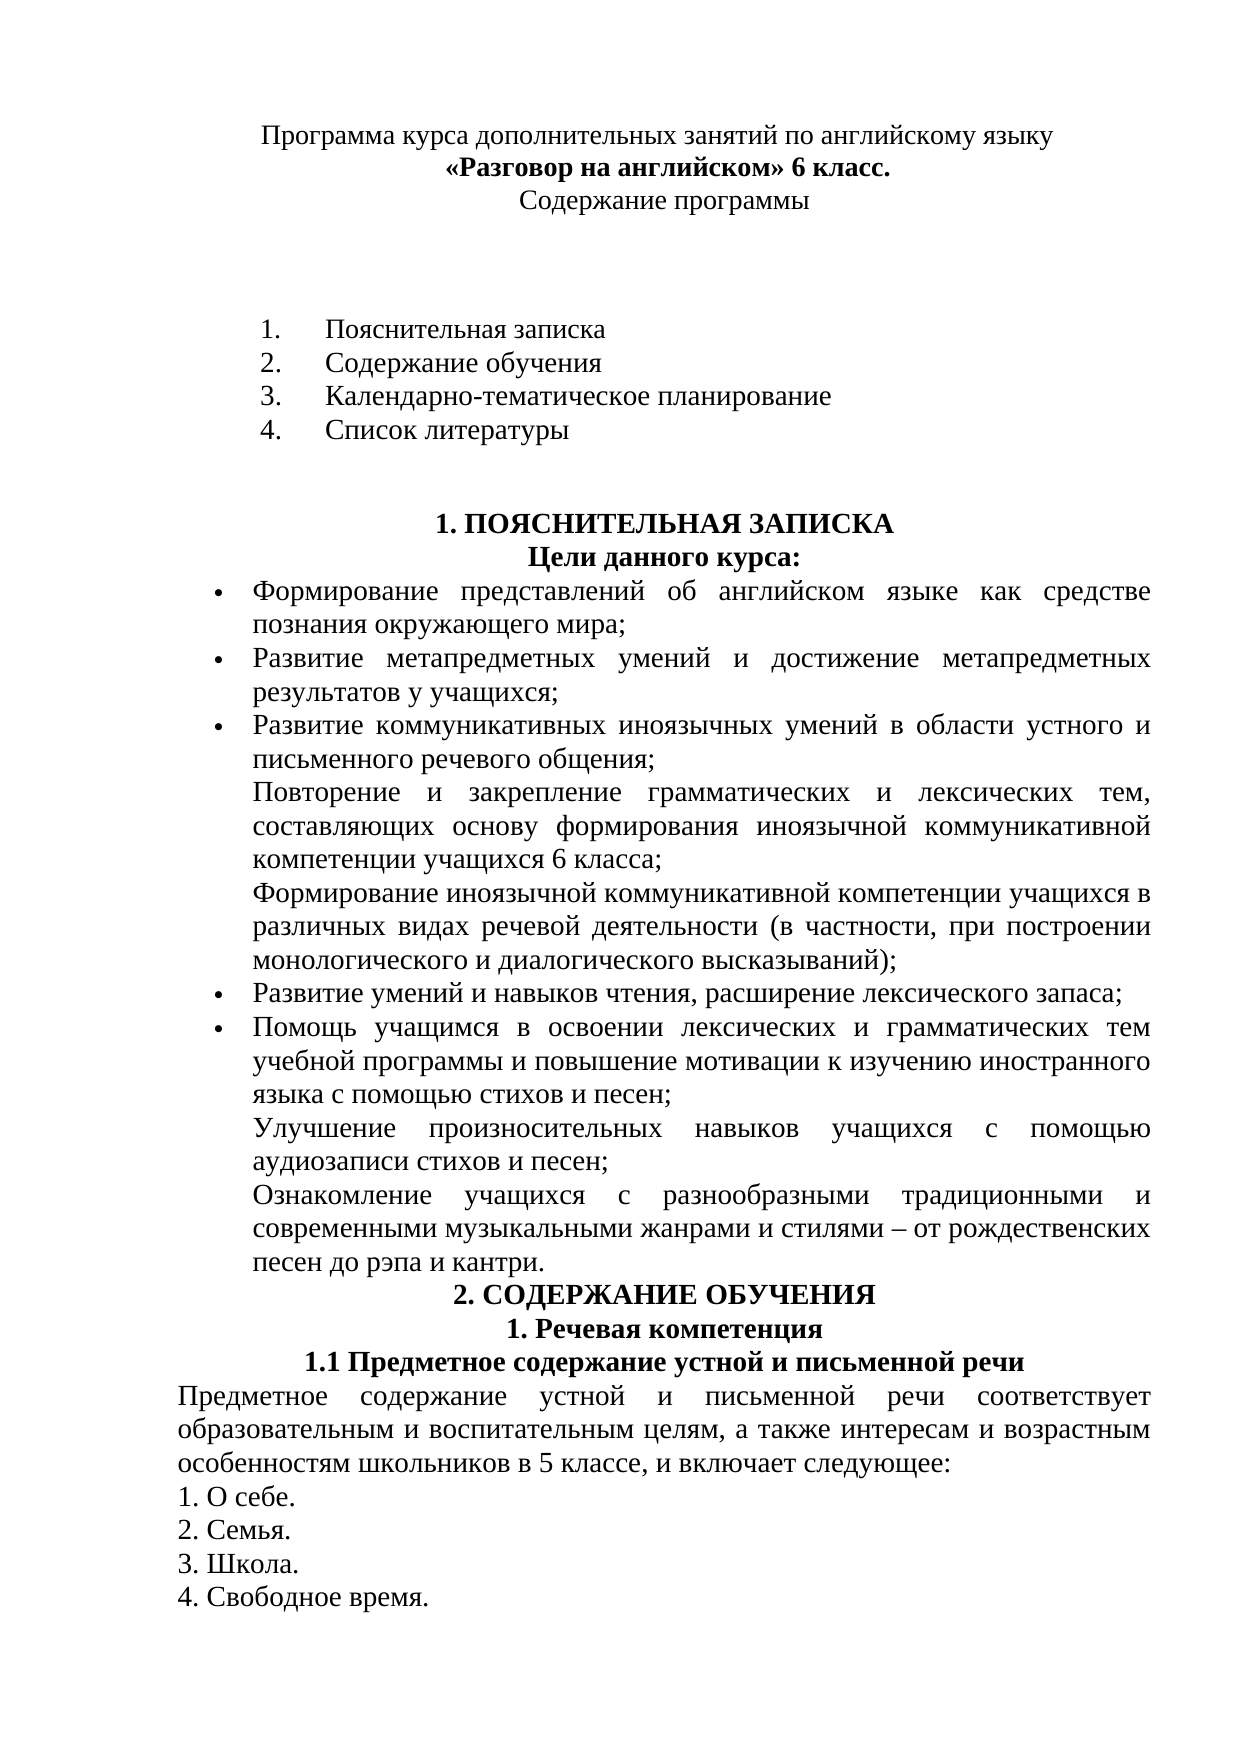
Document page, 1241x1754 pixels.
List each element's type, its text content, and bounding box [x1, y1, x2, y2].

list Содержание обучения [260, 345, 1152, 378]
text «Разговор на английском» 6 класс. [177, 151, 1152, 183]
text Формирование иноязычной коммуникативной компетенции учащихся в различных видах речевой деятельности (в частности, при построении монологического и диалогического высказываний); [252, 875, 1152, 976]
text Улучшение произносительных навыков учащихся с помощью аудиозаписи стихов и песен; [252, 1110, 1152, 1177]
list Помощь учащимся в освоении лексических и грамматических тем учебной программы и повышение мотивации к изучению иностранного языка с помощью стихов и песен; [215, 1009, 1152, 1110]
list Календарно-тематическое планирование [260, 378, 1152, 412]
text 2. СОДЕРЖАНИЕ ОБУЧЕНИЯ [177, 1277, 1152, 1311]
text 4. Свободное время. [177, 1579, 1152, 1613]
text 1. Речевая компетенция [177, 1311, 1152, 1344]
list Развитие метапредметных умений и достижение метапредметных результатов у учащихся; [215, 640, 1152, 707]
text Программа курса дополнительных занятий по английскому языку [177, 118, 1152, 151]
list Развитие коммуникативных иноязычных умений в области устного и письменного речевого общения; [215, 707, 1152, 774]
text Содержание программы [177, 183, 1152, 215]
list Формирование представлений об английском языке как средстве познания окружающего мира; [215, 573, 1152, 640]
text Ознакомление учащихся с разнообразными традиционными и современными музыкальными жанрами и стилями – от рождественских песен до рэпа и кантри. [252, 1177, 1152, 1277]
text 1.1 Предметное содержание устной и письменной речи [177, 1344, 1152, 1378]
list Список литературы [260, 412, 1152, 446]
text 1. ПОЯСНИТЕЛЬНАЯ ЗАПИСКА [177, 506, 1152, 539]
text Предметное содержание устной и письменной речи соответствует образовательным и воспитательным целям, а также интересам и возрастным особенностям школьников в 5 классе, и включает следующее: [177, 1378, 1152, 1479]
text 1. О себе. [177, 1479, 1152, 1512]
text 3. Школа. [177, 1546, 1152, 1579]
list Развитие умений и навыков чтения, расширение лексического запаса; [215, 976, 1152, 1009]
text Повторение и закрепление грамматических и лексических тем, составляющих основу формирования иноязычной коммуникативной компетенции учащихся 6 класса; [252, 774, 1152, 875]
text 2. Семья. [177, 1512, 1152, 1546]
text Цели данного курса: [177, 539, 1152, 573]
list Пояснительная записка [260, 312, 1152, 345]
